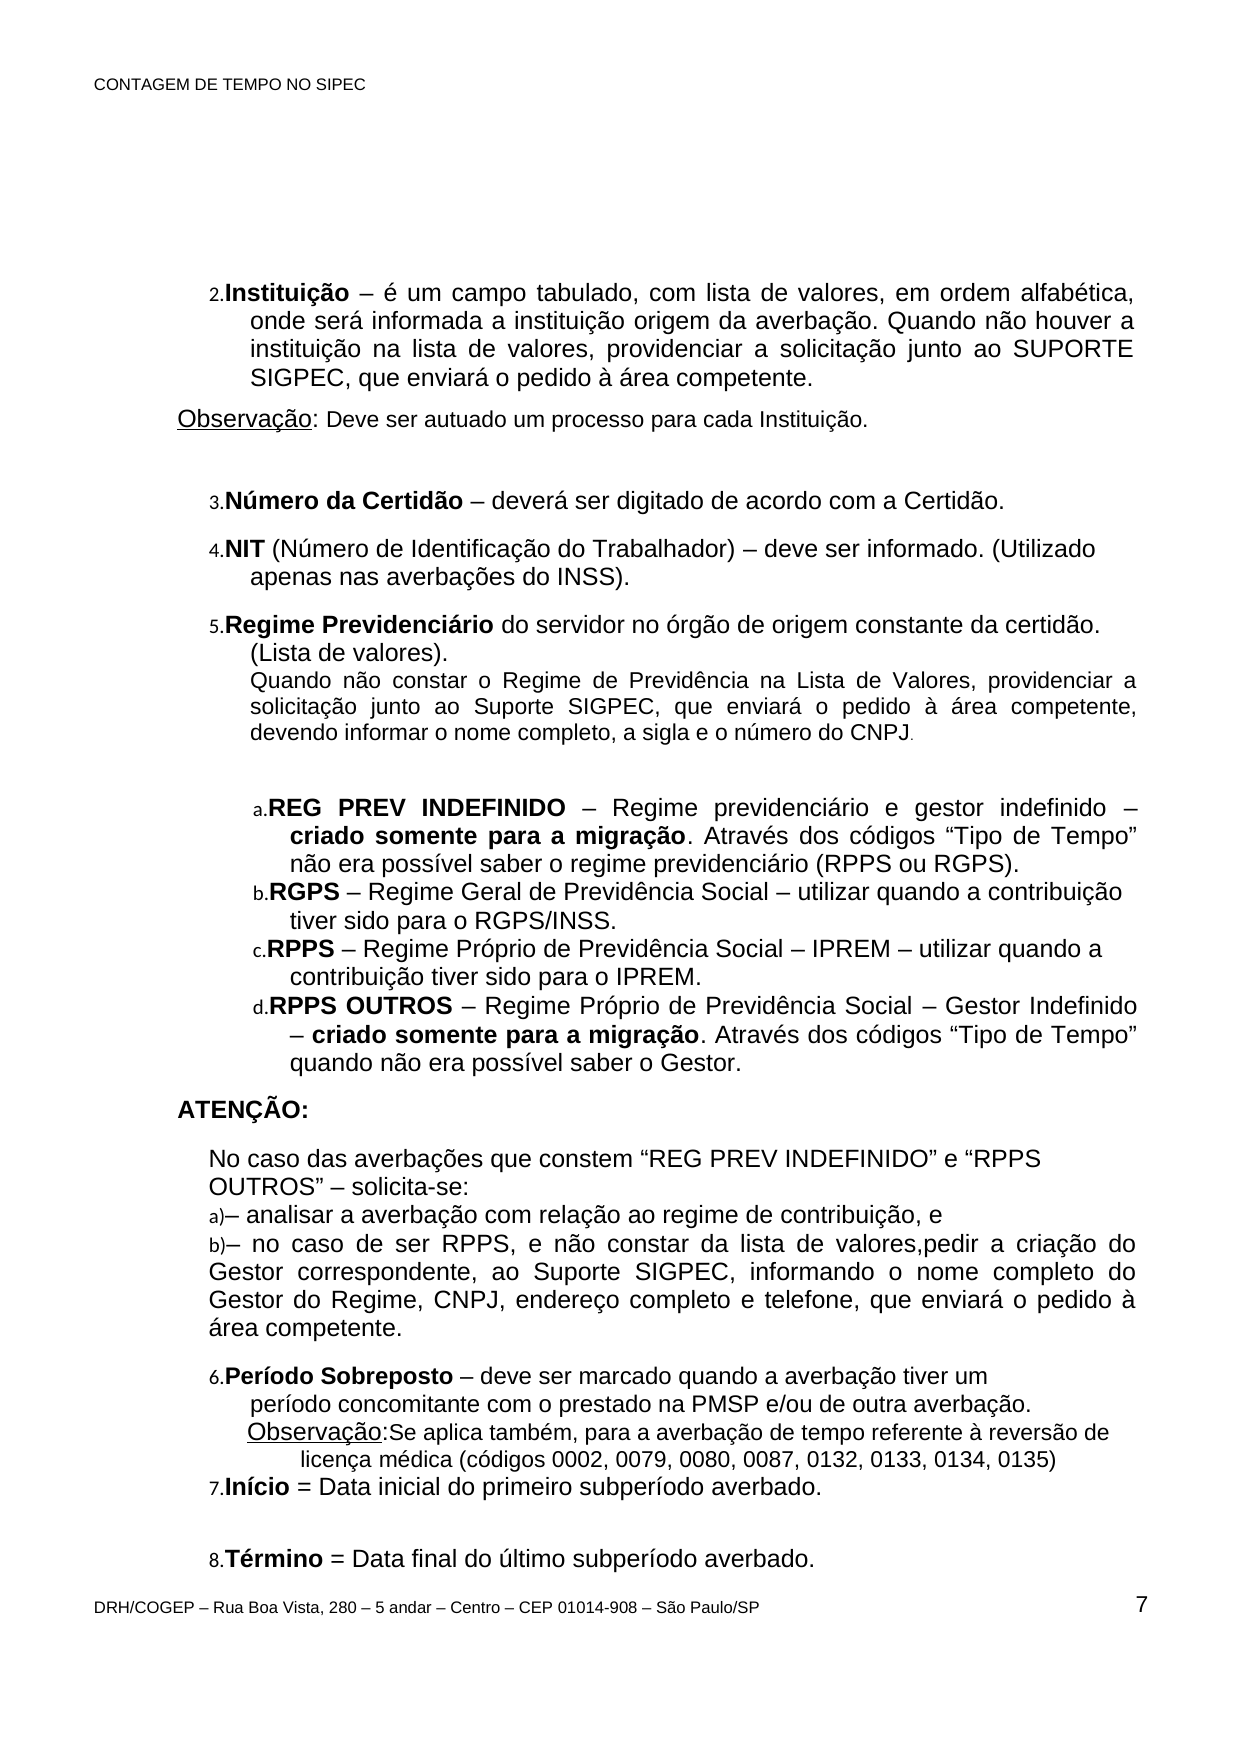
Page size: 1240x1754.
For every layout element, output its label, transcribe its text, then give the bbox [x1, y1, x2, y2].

text CONTAGEM DE TEMPO NO SIPEC [94, 75, 1148, 94]
text ATENÇÃO: [177, 1095, 1148, 1124]
list – analisar a averbação com relação ao regime de contribuição, e [209, 1201, 1148, 1229]
list Início = Data inicial do primeiro subperíodo averbado. [209, 1473, 1148, 1501]
list Regime Previdenciário do servidor no órgão de origem constante da certidão. (Lista de valores). [209, 611, 1133, 667]
list RPPS OUTROS – Regime Próprio de Previdência Social – Gestor Indefinido – criado somente para a migração. Através dos códigos “Tipo de Tempo” quando não era possível saber o Gestor. [253, 992, 1138, 1077]
list REG PREV INDEFINIDO – Regime previdenciário e gestor indefinido – criado somente para a migração. Através dos códigos “Tipo de Tempo” não era possível saber o regime previdenciário (RPPS ou RGPS). [253, 794, 1138, 877]
text OUTROS” – solicita-se: [208, 1173, 1148, 1201]
list RPPS – Regime Próprio de Previdência Social – IPREM – utilizar quando a contribuição tiver sido para o IPREM. [253, 935, 1138, 991]
list Término = Data final do último subperíodo averbado. [209, 1544, 1148, 1573]
text Quando não constar o Regime de Previdência na Lista de Valores, providenciar a solicitação junto ao Suporte SIGPEC, que enviará o pedido à área competente, devendo informar o nome completo, a sigla e o número do CNPJ. [250, 668, 1138, 745]
list RGPS – Regime Geral de Previdência Social – utilizar quando a contribuição tiver sido para o RGPS/INSS. [253, 879, 1138, 934]
text No caso das averbações que constem “REG PREV INDEFINIDO” e “RPPS [208, 1144, 1148, 1173]
list – no caso de ser RPPS, e não constar da lista de valores,pedir a criação do Gestor correspondente, ao Suporte SIGPEC, informando o nome completo do Gestor do Regime, CNPJ, endereço completo e telefone, que enviará o pedido à área competente. [208, 1230, 1138, 1342]
list Instituição – é um campo tabulado, com lista de valores, em ordem alfabética, onde será informada a instituição origem da averbação. Quando não houver a instituição na lista de valores, providenciar a solicitação junto ao SUPORTE SIGPEC, que enviará o pedido à área competente. [209, 279, 1136, 391]
list NIT (Número de Identificação do Trabalhador) – deve ser informado. (Utilizado apenas nas averbações do INSS). [209, 535, 1123, 591]
list Período Sobreposto – deve ser marcado quando a averbação tiver um período concomitante com o prestado na PMSP e/ou de outra averbação. [209, 1362, 1067, 1418]
table_header 7 [948, 1590, 1148, 1617]
text Observação:Se aplica também, para a averbação de tempo referente à reversão de licença médica (códigos 0002, 0079, 0080, 0087, 0132, 0133, 0134, 0135) [239, 1419, 1117, 1473]
table_header DRH/COGEP – Rua Boa Vista, 280 – 5 andar – Centro – CEP 01014-908 – São Paulo/SP [94, 1590, 948, 1617]
text Observação: Deve ser autuado um processo para cada Instituição. [177, 404, 1148, 433]
list Número da Certidão – deverá ser digitado de acordo com a Certidão. [209, 486, 1148, 514]
